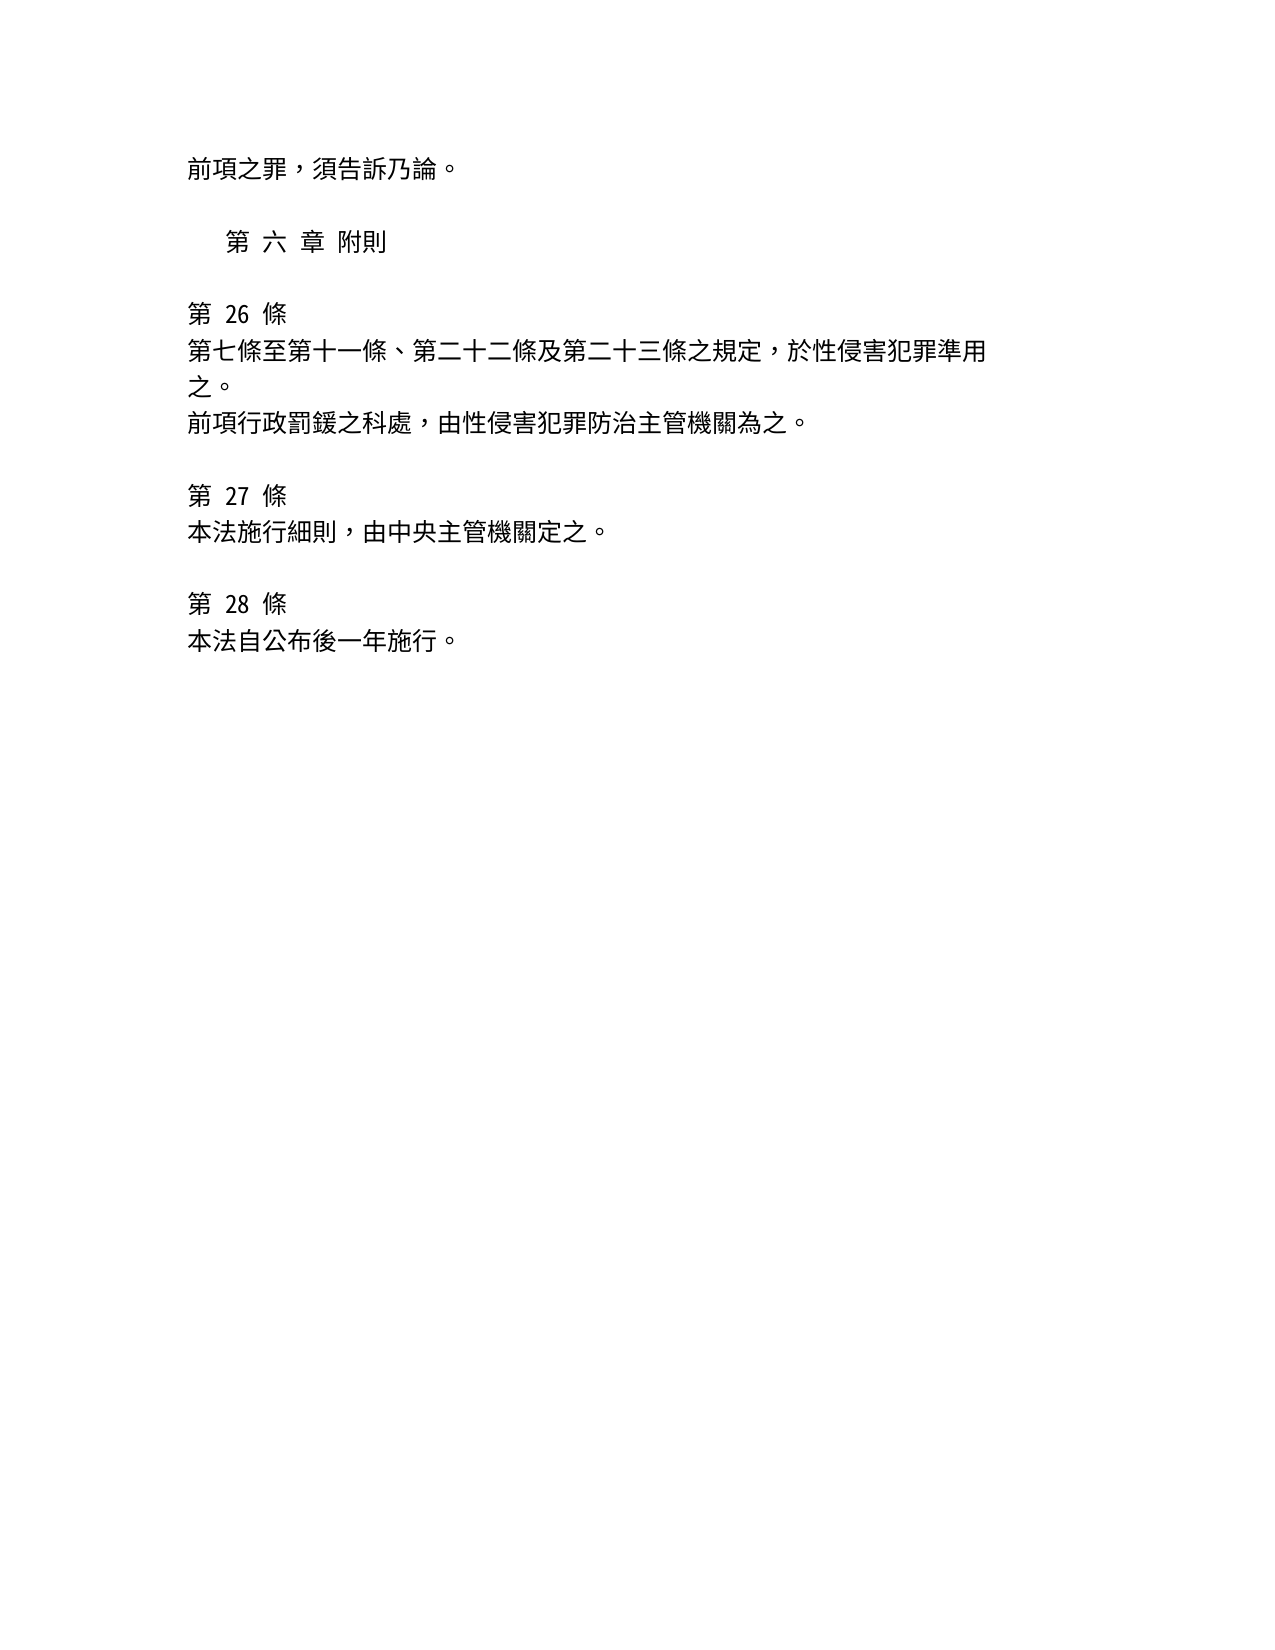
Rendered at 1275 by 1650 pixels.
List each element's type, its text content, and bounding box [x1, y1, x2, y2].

text 本法自公布後一年施行。 [187, 621, 1087, 657]
text 前項行政罰鍰之科處，由性侵害犯罪防治主管機關為之。 [187, 404, 1087, 440]
text 第 27 條 [187, 476, 1087, 512]
text 第七條至第十一條、第二十二條及第二十三條之規定，於性侵害犯罪準用 [187, 331, 1087, 367]
text 第 28 條 [187, 585, 1087, 621]
text 之。 [187, 367, 1087, 404]
text 前項之罪，須告訴乃論。 [187, 150, 1087, 186]
text 本法施行細則，由中央主管機關定之。 [187, 512, 1087, 549]
text 第 六 章 附則 [187, 222, 1087, 259]
text 第 26 條 [187, 295, 1087, 331]
